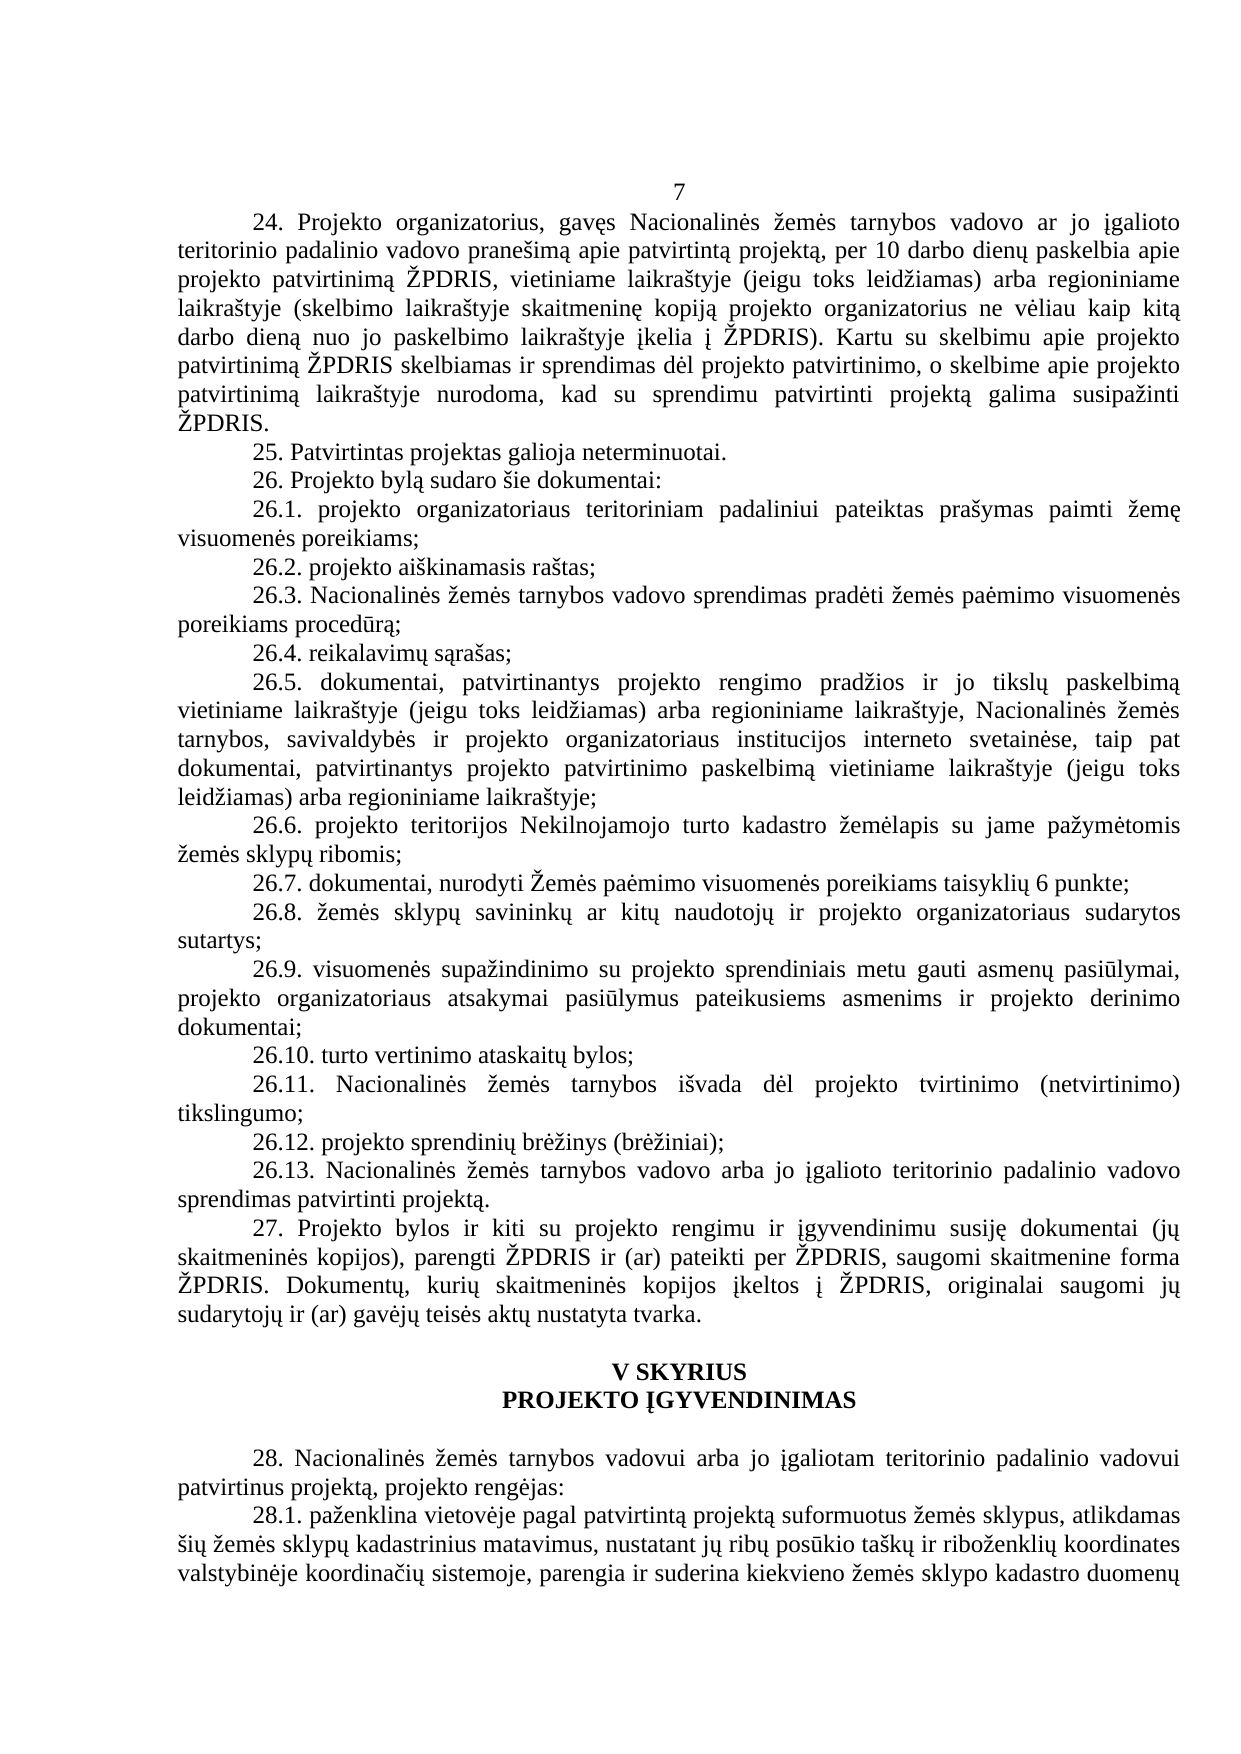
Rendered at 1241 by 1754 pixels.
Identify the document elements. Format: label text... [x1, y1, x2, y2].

text 26.7. dokumentai, nurodyti Žemės paėmimo visuomenės poreikiams taisyklių 6 punkte; [177, 868, 1181, 897]
text 26.11. Nacionalinės žemės tarnybos išvada dėl projekto tvirtinimo (netvirtinimo) tikslingumo; [177, 1069, 1181, 1127]
text 26.9. visuomenės supažindinimo su projekto sprendiniais metu gauti asmenų pasiūlymai, projekto organizatoriaus atsakymai pasiūlymus pateikusiems asmenims ir projekto derinimo dokumentai; [177, 954, 1181, 1040]
text 26.12. projekto sprendinių brėžinys (brėžiniai); [177, 1127, 1181, 1155]
text 26.13. Nacionalinės žemės tarnybos vadovo arba jo įgalioto teritorinio padalinio vadovo sprendimas patvirtinti projektą. [177, 1155, 1181, 1213]
text 26.6. projekto teritorijos Nekilnojamojo turto kadastro žemėlapis su jame pažymėtomis žemės sklypų ribomis; [177, 810, 1181, 868]
text 27. Projekto bylos ir kiti su projekto rengimu ir įgyvendinimu susiję dokumentai (jų skaitmeninės kopijos), parengti ŽPDRIS ir (ar) pateikti per ŽPDRIS, saugomi skaitmenine forma ŽPDRIS. Dokumentų, kurių skaitmeninės kopijos įkeltos į ŽPDRIS, originalai saugomi jų sudarytojų ir (ar) gavėjų teisės aktų nustatyta tvarka. [177, 1213, 1181, 1328]
text 26. Projekto bylą sudaro šie dokumentai: [177, 465, 1181, 494]
text PROJEKTO ĮGYVENDINIMAS [177, 1385, 1181, 1414]
text 24. Projekto organizatorius, gavęs Nacionalinės žemės tarnybos vadovo ar jo įgalioto teritorinio padalinio vadovo pranešimą apie patvirtintą projektą, per 10 darbo dienų paskelbia apie projekto patvirtinimą ŽPDRIS, vietiniame laikraštyje (jeigu toks leidžiamas) arba regioniniame laikraštyje (skelbimo laikraštyje skaitmeninę kopiją projekto organizatorius ne vėliau kaip kitą darbo dieną nuo jo paskelbimo laikraštyje įkelia į ŽPDRIS). Kartu su skelbimu apie projekto patvirtinimą ŽPDRIS skelbiamas ir sprendimas dėl projekto patvirtinimo, o skelbime apie projekto patvirtinimą laikraštyje nurodoma, kad su sprendimu patvirtinti projektą galima susipažinti ŽPDRIS. [177, 207, 1181, 437]
text 26.8. žemės sklypų savininkų ar kitų naudotojų ir projekto organizatoriaus sudarytos sutartys; [177, 897, 1181, 954]
text 26.3. Nacionalinės žemės tarnybos vadovo sprendimas pradėti žemės paėmimo visuomenės poreikiams procedūrą; [177, 580, 1181, 638]
text 26.10. turto vertinimo ataskaitų bylos; [177, 1040, 1181, 1069]
text 28.1. paženklina vietovėje pagal patvirtintą projektą suformuotus žemės sklypus, atlikdamas šių žemės sklypų kadastrinius matavimus, nustatant jų ribų posūkio taškų ir riboženklių koordinates valstybinėje koordinačių sistemoje, parengia ir suderina kiekvieno žemės sklypo kadastro duomenų [177, 1500, 1181, 1587]
text 26.5. dokumentai, patvirtinantys projekto rengimo pradžios ir jo tikslų paskelbimą vietiniame laikraštyje (jeigu toks leidžiamas) arba regioniniame laikraštyje, Nacionalinės žemės tarnybos, savivaldybės ir projekto organizatoriaus institucijos interneto svetainėse, taip pat dokumentai, patvirtinantys projekto patvirtinimo paskelbimą vietiniame laikraštyje (jeigu toks leidžiamas) arba regioniniame laikraštyje; [177, 667, 1181, 810]
text 26.1. projekto organizatoriaus teritoriniam padaliniui pateiktas prašymas paimti žemę visuomenės poreikiams; [177, 494, 1181, 552]
text 28. Nacionalinės žemės tarnybos vadovui arba jo įgaliotam teritorinio padalinio vadovui patvirtinus projektą, projekto rengėjas: [177, 1443, 1181, 1500]
text 25. Patvirtintas projektas galioja neterminuotai. [177, 437, 1181, 465]
text 26.4. reikalavimų sąrašas; [177, 638, 1181, 667]
text V SKYRIUS [177, 1357, 1181, 1385]
text 26.2. projekto aiškinamasis raštas; [177, 552, 1181, 580]
